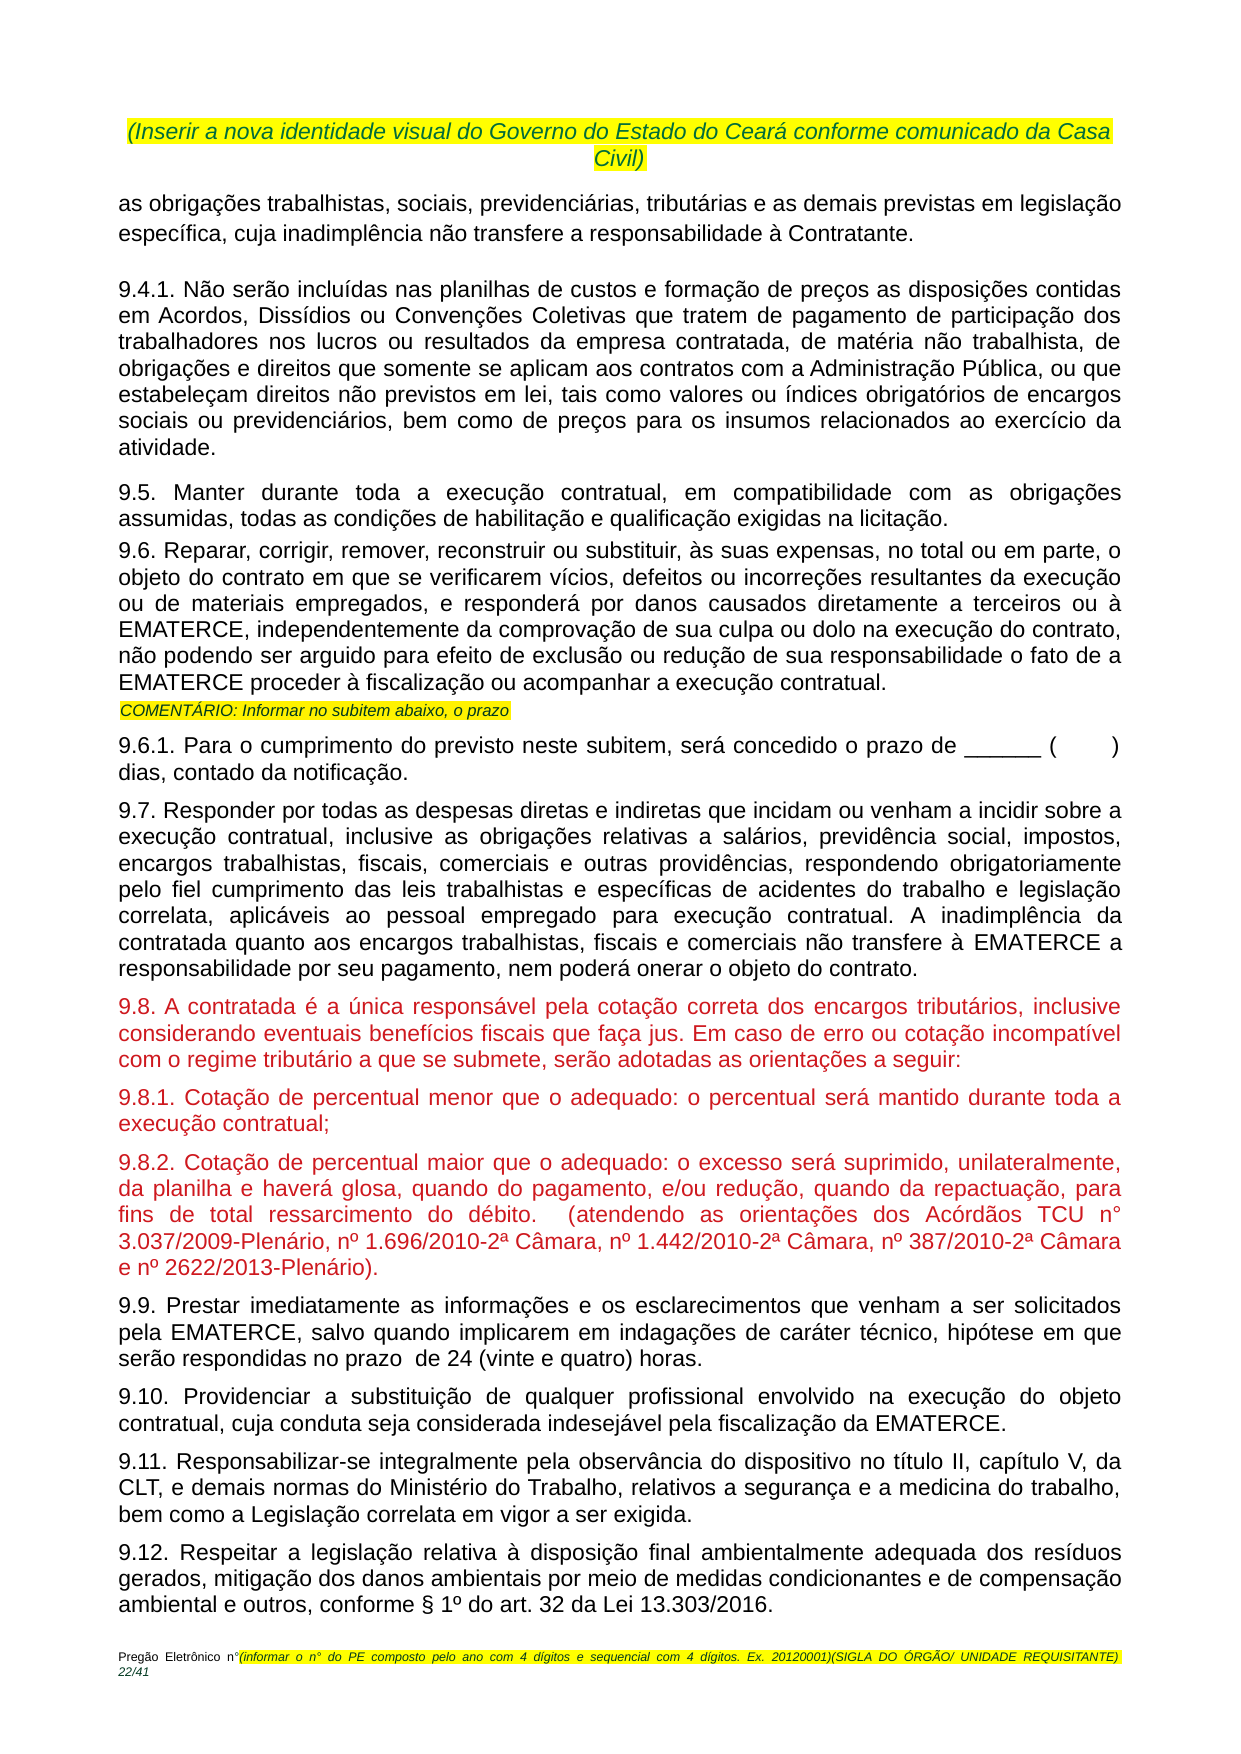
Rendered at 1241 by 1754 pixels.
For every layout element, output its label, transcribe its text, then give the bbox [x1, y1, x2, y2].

text 9.9. Prestar imediatamente as informações e os esclarecimentos que venham a ser solicitados pela EMATERCE, salvo quando implicarem em indagações de caráter técnico, hipótese em que serão respondidas no prazo de 24 (vinte e quatro) horas. [118, 1292, 1122, 1371]
text 9.10. Providenciar a substituição de qualquer profissional envolvido na execução do objeto contratual, cuja conduta seja considerada indesejável pela fiscalização da EMATERCE. [118, 1383, 1122, 1436]
text 9.11. Responsabilizar-se integralmente pela observância do dispositivo no título II, capítulo V, da CLT, e demais normas do Ministério do Trabalho, relativos a segurança e a medicina do trabalho, bem como a Legislação correlata em vigor a ser exigida. [118, 1448, 1122, 1527]
text 9.6.1. Para o cumprimento do previsto neste subitem, será concedido o prazo de ______ ( ) dias, contado da notificação. [118, 732, 1122, 785]
text 9.6. Reparar, corrigir, remover, reconstruir ou substituir, às suas expensas, no total ou em parte, o objeto do contrato em que se verificarem vícios, defeitos ou incorreções resultantes da execução ou de materiais empregados, e responderá por danos causados diretamente a terceiros ou à EMATERCE, independentemente da comprovação de sua culpa ou dolo na execução do contrato, não podendo ser arguido para efeito de exclusão ou redução de sua responsabilidade o fato de a EMATERCE proceder à fiscalização ou acompanhar a execução contratual. [118, 537, 1122, 695]
text 9.4.1. Não serão incluídas nas planilhas de custos e formação de preços as disposições contidas em Acordos, Dissídios ou Convenções Coletivas que tratem de pagamento de participação dos trabalhadores nos lucros ou resultados da empresa contratada, de matéria não trabalhista, de obrigações e direitos que somente se aplicam aos contratos com a Administração Pública, ou que estabeleçam direitos não previstos em lei, tais como valores ou índices obrigatórios de encargos sociais ou previdenciários, bem como de preços para os insumos relacionados ao exercício da atividade. [118, 276, 1122, 460]
text 9.8.1. Cotação de percentual menor que o adequado: o percentual será mantido durante toda a execução contratual; [118, 1084, 1122, 1137]
text 9.7. Responder por todas as despesas diretas e indiretas que incidam ou venham a incidir sobre a execução contratual, inclusive as obrigações relativas a salários, previdência social, impostos, encargos trabalhistas, fiscais, comerciais e outras providências, respondendo obrigatoriamente pelo fiel cumprimento das leis trabalhistas e específicas de acidentes do trabalho e legislação correlata, aplicáveis ao pessoal empregado para execução contratual. A inadimplência da contratada quanto aos encargos trabalhistas, fiscais e comerciais não transfere à EMATERCE a responsabilidade por seu pagamento, nem poderá onerar o objeto do contrato. [118, 797, 1122, 981]
text as obrigações trabalhistas, sociais, previdenciárias, tributárias e as demais previstas em legislação específica, cuja inadimplência não transfere a responsabilidade à Contratante. [118, 190, 1122, 247]
text 9.8.2. Cotação de percentual maior que o adequado: o excesso será suprimido, unilateralmente, da planilha e haverá glosa, quando do pagamento, e/ou redução, quando da repactuação, para fins de total ressarcimento do débito. (atendendo as orientações dos Acórdãos TCU n° 3.037/2009-Plenário, nº 1.696/2010-2ª Câmara, nº 1.442/2010-2ª Câmara, nº 387/2010-2ª Câmara e nº 2622/2013-Plenário). [118, 1149, 1122, 1280]
text COMENTÁRIO: Informar no subitem abaixo, o prazo [120, 701, 1122, 720]
text 9.5. Manter durante toda a execução contratual, em compatibilidade com as obrigações assumidas, todas as condições de habilitação e qualificação exigidas na licitação. [118, 478, 1122, 531]
text 9.12. Respeitar a legislação relativa à disposição final ambientalmente adequada dos resíduos gerados, mitigação dos danos ambientais por meio de medidas condicionantes e de compensação ambiental e outros, conforme § 1º do art. 32 da Lei 13.303/2016. [118, 1539, 1122, 1618]
text 9.8. A contratada é a única responsável pela cotação correta dos encargos tributários, inclusive considerando eventuais benefícios fiscais que faça jus. Em caso de erro ou cotação incompatível com o regime tributário a que se submete, serão adotadas as orientações a seguir: [118, 993, 1122, 1072]
